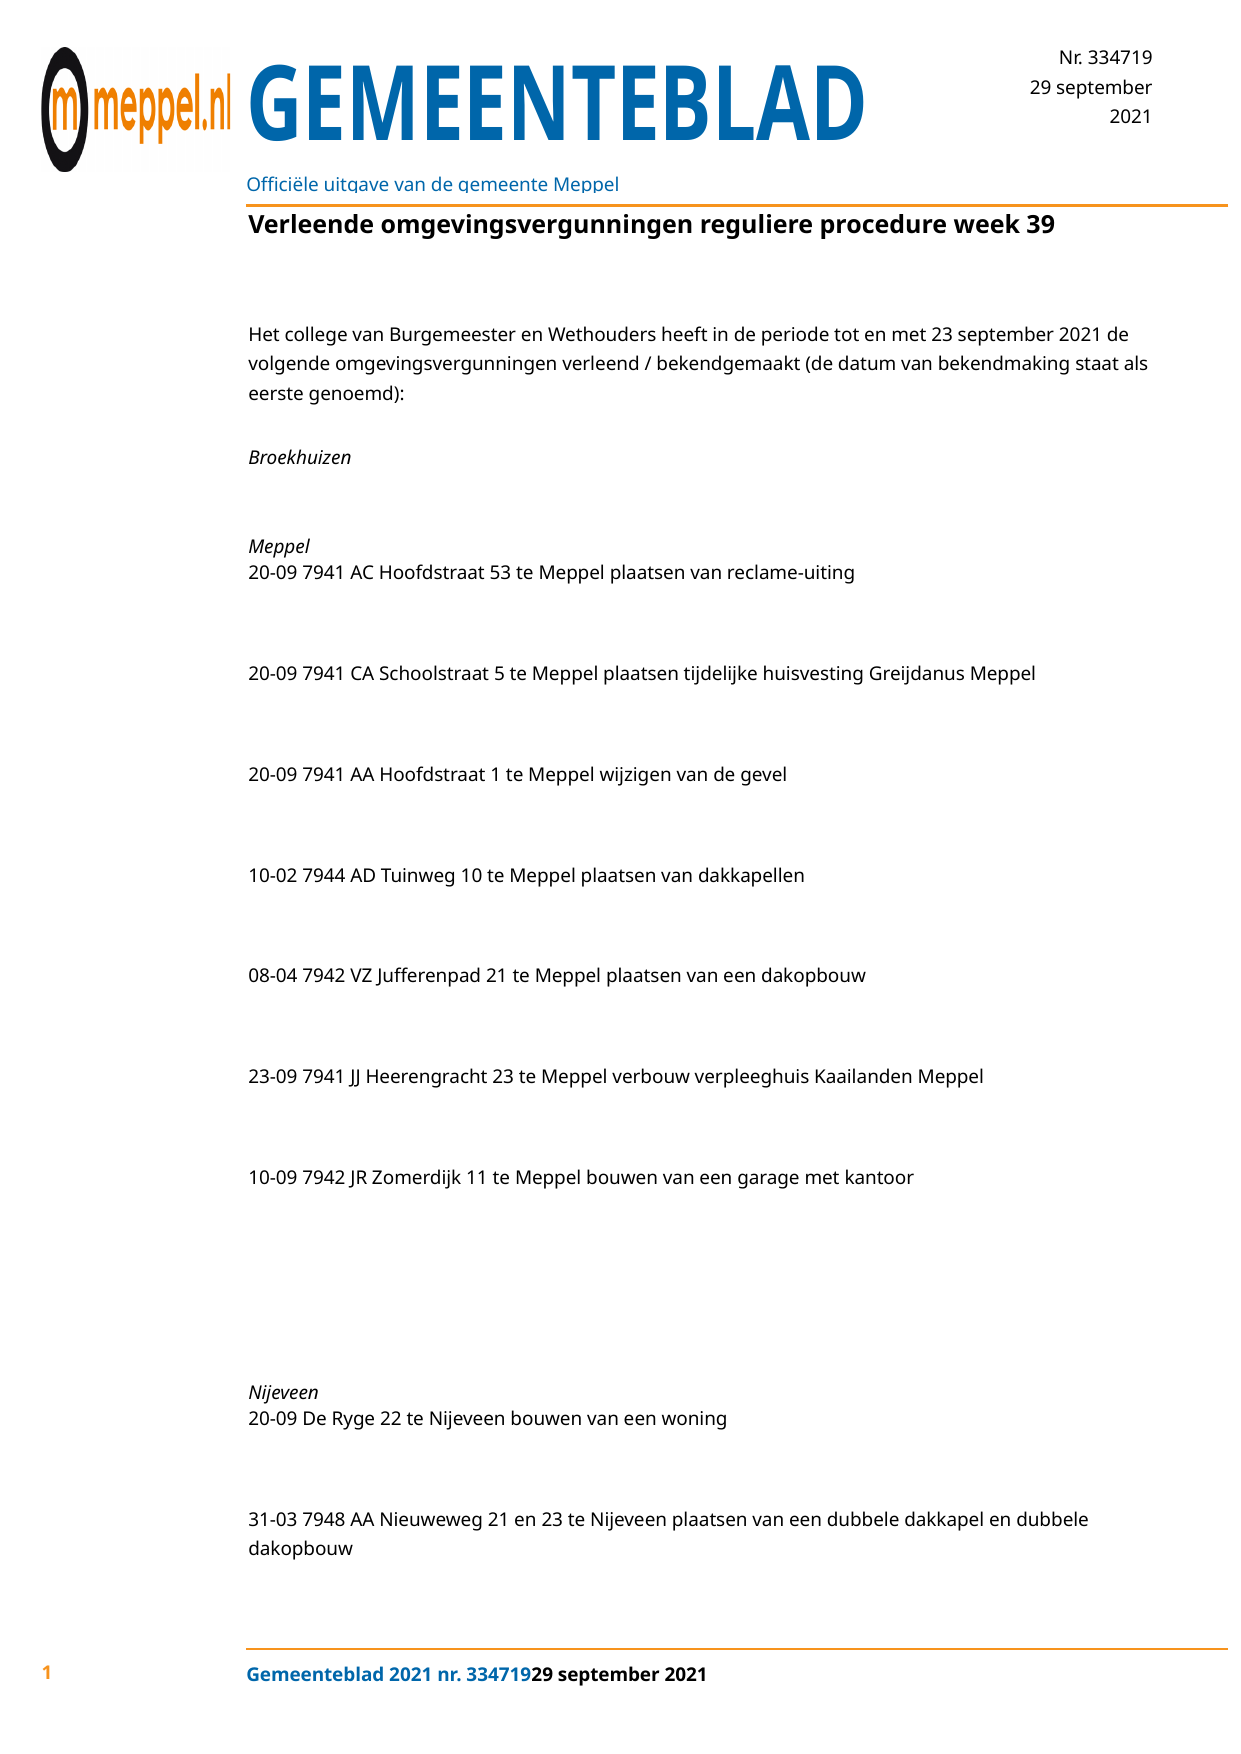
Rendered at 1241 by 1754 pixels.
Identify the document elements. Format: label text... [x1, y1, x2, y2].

text Meppel [248, 533, 1152, 559]
picture [41, 47, 231, 172]
text 10-02 7944 AD Tuinweg 10 te Meppel plaatsen van dakkapellen [248, 862, 1152, 887]
text 10-09 7942 JR Zomerdijk 11 te Meppel bouwen van een garage met kantoor [248, 1164, 1152, 1190]
text 20-09 7941 CA Schoolstraat 5 te Meppel plaatsen tijdelijke huisvesting Greijdanus Meppel [248, 660, 1152, 686]
text Broekhuizen [248, 444, 1152, 469]
text 23-09 7941 JJ Heerengracht 23 te Meppel verbouw verpleeghuis Kaailanden Meppel [248, 1063, 1152, 1089]
text 31-03 7948 AA Nieuweweg 21 en 23 te Nijeveen plaatsen van een dubbele dakkapel en dubbele dakopbouw [248, 1506, 1152, 1561]
text 20-09 De Ryge 22 te Nijeveen bouwen van een woning [248, 1405, 1152, 1431]
text 20-09 7941 AA Hoofdstraat 1 te Meppel wijzigen van de gevel [248, 761, 1152, 787]
text 08-04 7942 VZ Jufferenpad 21 te Meppel plaatsen van een dakopbouw [248, 963, 1152, 988]
text Het college van Burgemeester en Wethouders heeft in de periode tot en met 23 september 2021 de volgende omgevingsvergunningen verleend / bekendgemaakt (de datum van bekendmaking staat als eerste genoemd): [248, 321, 1152, 406]
text Nijeveen [248, 1379, 1152, 1405]
text 20-09 7941 AC Hoofdstraat 53 te Meppel plaatsen van reclame-uiting [248, 559, 1152, 585]
text Verleende omgevingsvergunningen reguliere procedure week 39 [248, 207, 1152, 241]
